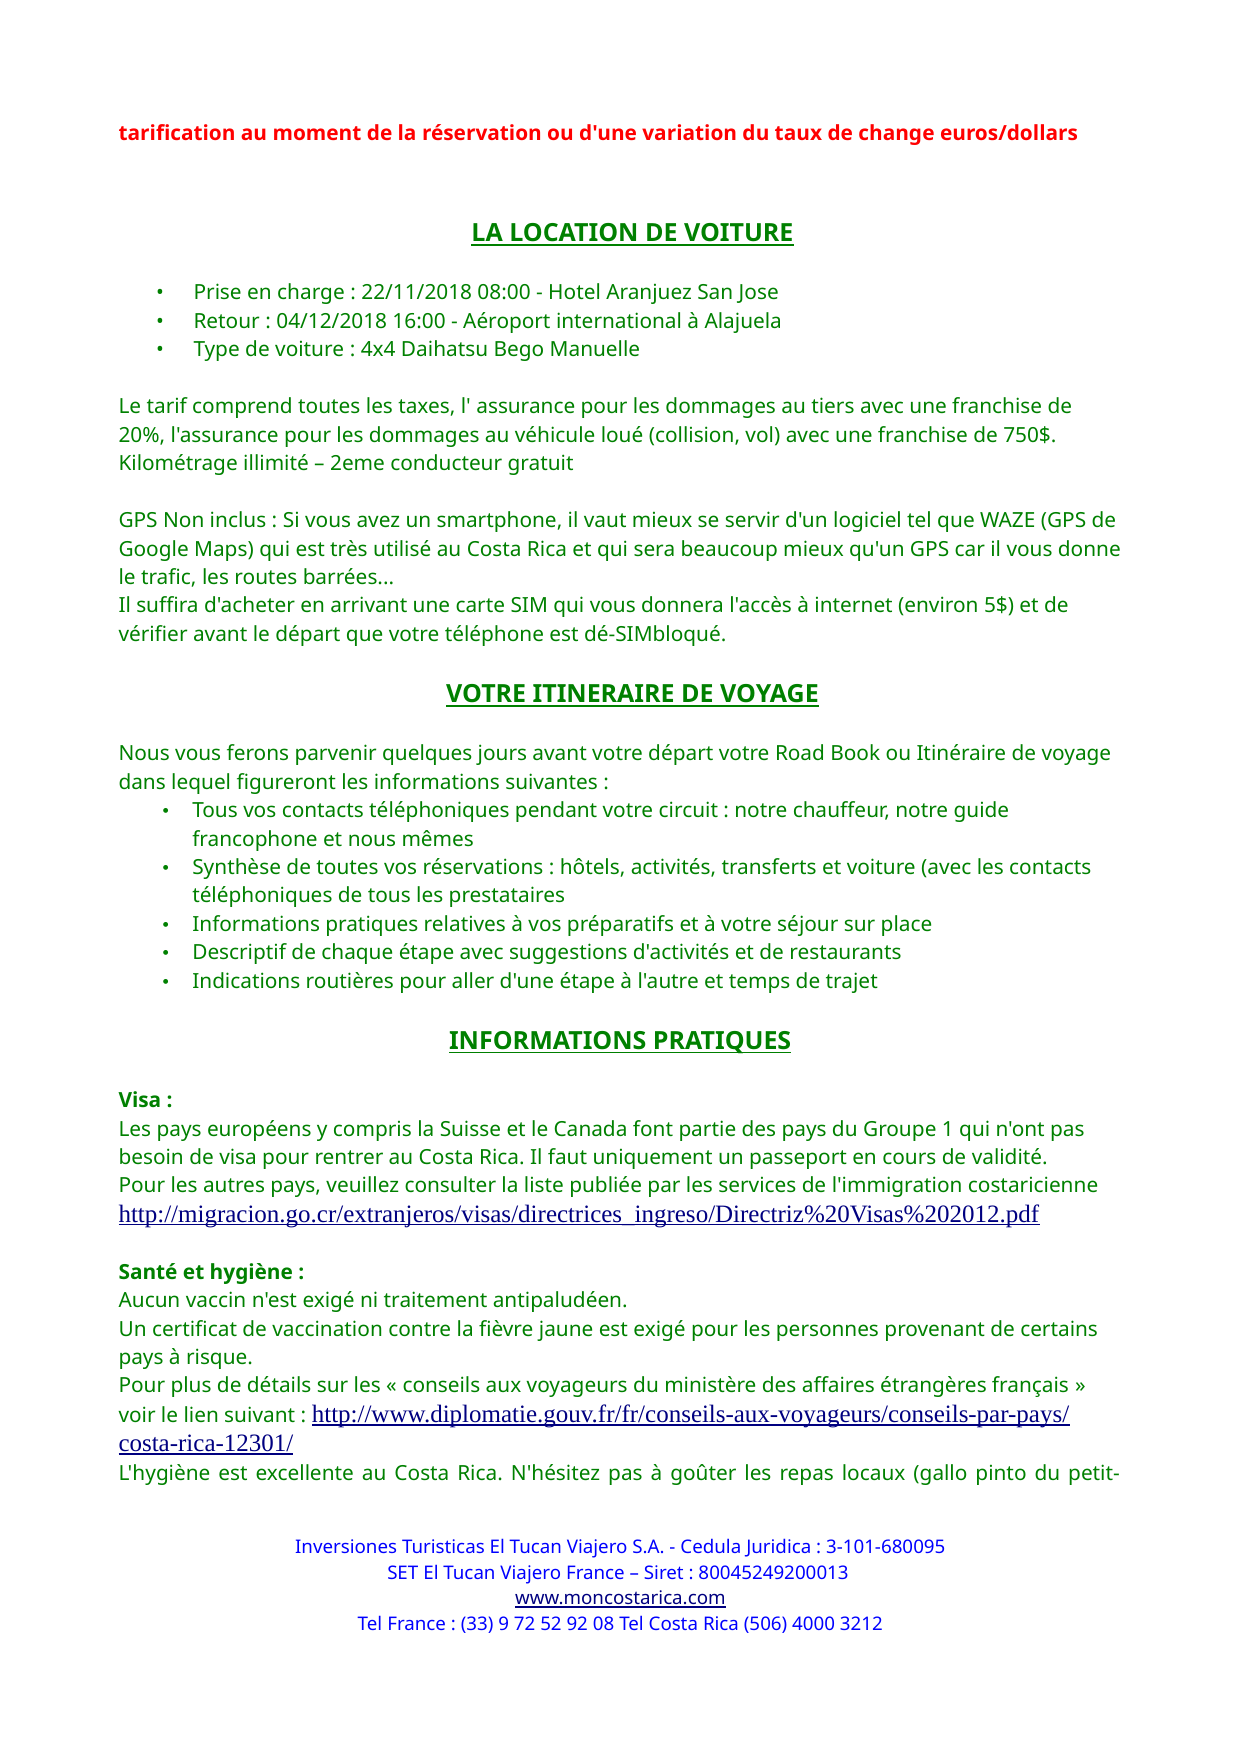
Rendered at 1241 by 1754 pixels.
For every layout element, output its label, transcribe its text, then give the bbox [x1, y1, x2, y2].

list Informations pratiques relatives à vos préparatifs et à votre séjour sur place [162, 909, 1122, 937]
text L'hygiène est excellente au Costa Rica. N'hésitez pas à goûter les repas locaux (gallo pinto du petit- [118, 1458, 1122, 1486]
text Un certificat de vaccination contre la fièvre jaune est exigé pour les personnes provenant de certains pays à risque. [118, 1314, 1122, 1371]
text VOTRE ITINERAIRE DE VOYAGE [118, 676, 1146, 710]
text Nous vous ferons parvenir quelques jours avant votre départ votre Road Book ou Itinéraire de voyage dans lequel figureront les informations suivantes : [118, 738, 1146, 795]
text Kilométrage illimité – 2eme conducteur gratuit [118, 448, 1122, 477]
text Pour les autres pays, veuillez consulter la liste publiée par les services de l'immigration costaricienne [118, 1171, 1122, 1199]
list Tous vos contacts téléphoniques pendant votre circuit : notre chauffeur, notre guide francophone et nous mêmes [162, 795, 1122, 852]
text GPS Non inclus : Si vous avez un smartphone, il vaut mieux se servir d'un logiciel tel que WAZE (GPS de Google Maps) qui est très utilisé au Costa Rica et qui sera beaucoup mieux qu'un GPS car il vous donne le trafic, les routes barrées... Il suffira d'acheter en arrivant une carte SIM qui vous donnera l'accès à internet (environ 5$) et de vérifier avant le départ que votre téléphone est dé-SIMbloqué. [118, 505, 1122, 647]
text Visa : [118, 1085, 1122, 1114]
list Type de voiture : 4x4 Daihatsu Bego Manuelle [156, 334, 1122, 363]
list Descriptif de chaque étape avec suggestions d'activités et de restaurants [162, 937, 1122, 966]
list Prise en charge : 22/11/2018 08:00 - Hotel Aranjuez San Jose [156, 277, 1122, 306]
list Retour : 04/12/2018 16:00 - Aéroport international à Alajuela [156, 306, 1122, 334]
text http://migracion.go.cr/extranjeros/visas/directrices_ingreso/Directriz%20Visas%202012.pdf [118, 1199, 1122, 1228]
text Le tarif comprend toutes les taxes, l' assurance pour les dommages au tiers avec une franchise de 20%, l'assurance pour les dommages au véhicule loué (collision, vol) avec une franchise de 750$. [118, 391, 1122, 448]
text Santé et hygiène : Aucun vaccin n'est exigé ni traitement antipaludéen. [118, 1257, 1122, 1314]
text Pour plus de détails sur les « conseils aux voyageurs du ministère des affaires étrangères français » voir le lien suivant : http://www.diplomatie.gouv.fr/fr/conseils-aux-voyageurs/conseils-par-pays/costa-rica-12301/ [118, 1371, 1122, 1458]
list Indications routières pour aller d'une étape à l'autre et temps de trajet [162, 966, 1122, 994]
text tarification au moment de la réservation ou d'une variation du taux de change euros/dollars [118, 118, 1122, 147]
text Les pays européens y compris la Suisse et le Canada font partie des pays du Groupe 1 qui n'ont pas besoin de visa pour rentrer au Costa Rica. Il faut uniquement un passeport en cours de validité. [118, 1114, 1122, 1171]
text LA LOCATION DE VOITURE [118, 215, 1146, 249]
list Synthèse de toutes vos réservations : hôtels, activités, transferts et voiture (avec les contacts téléphoniques de tous les prestataires [162, 852, 1122, 909]
text INFORMATIONS PRATIQUES [118, 1023, 1122, 1057]
